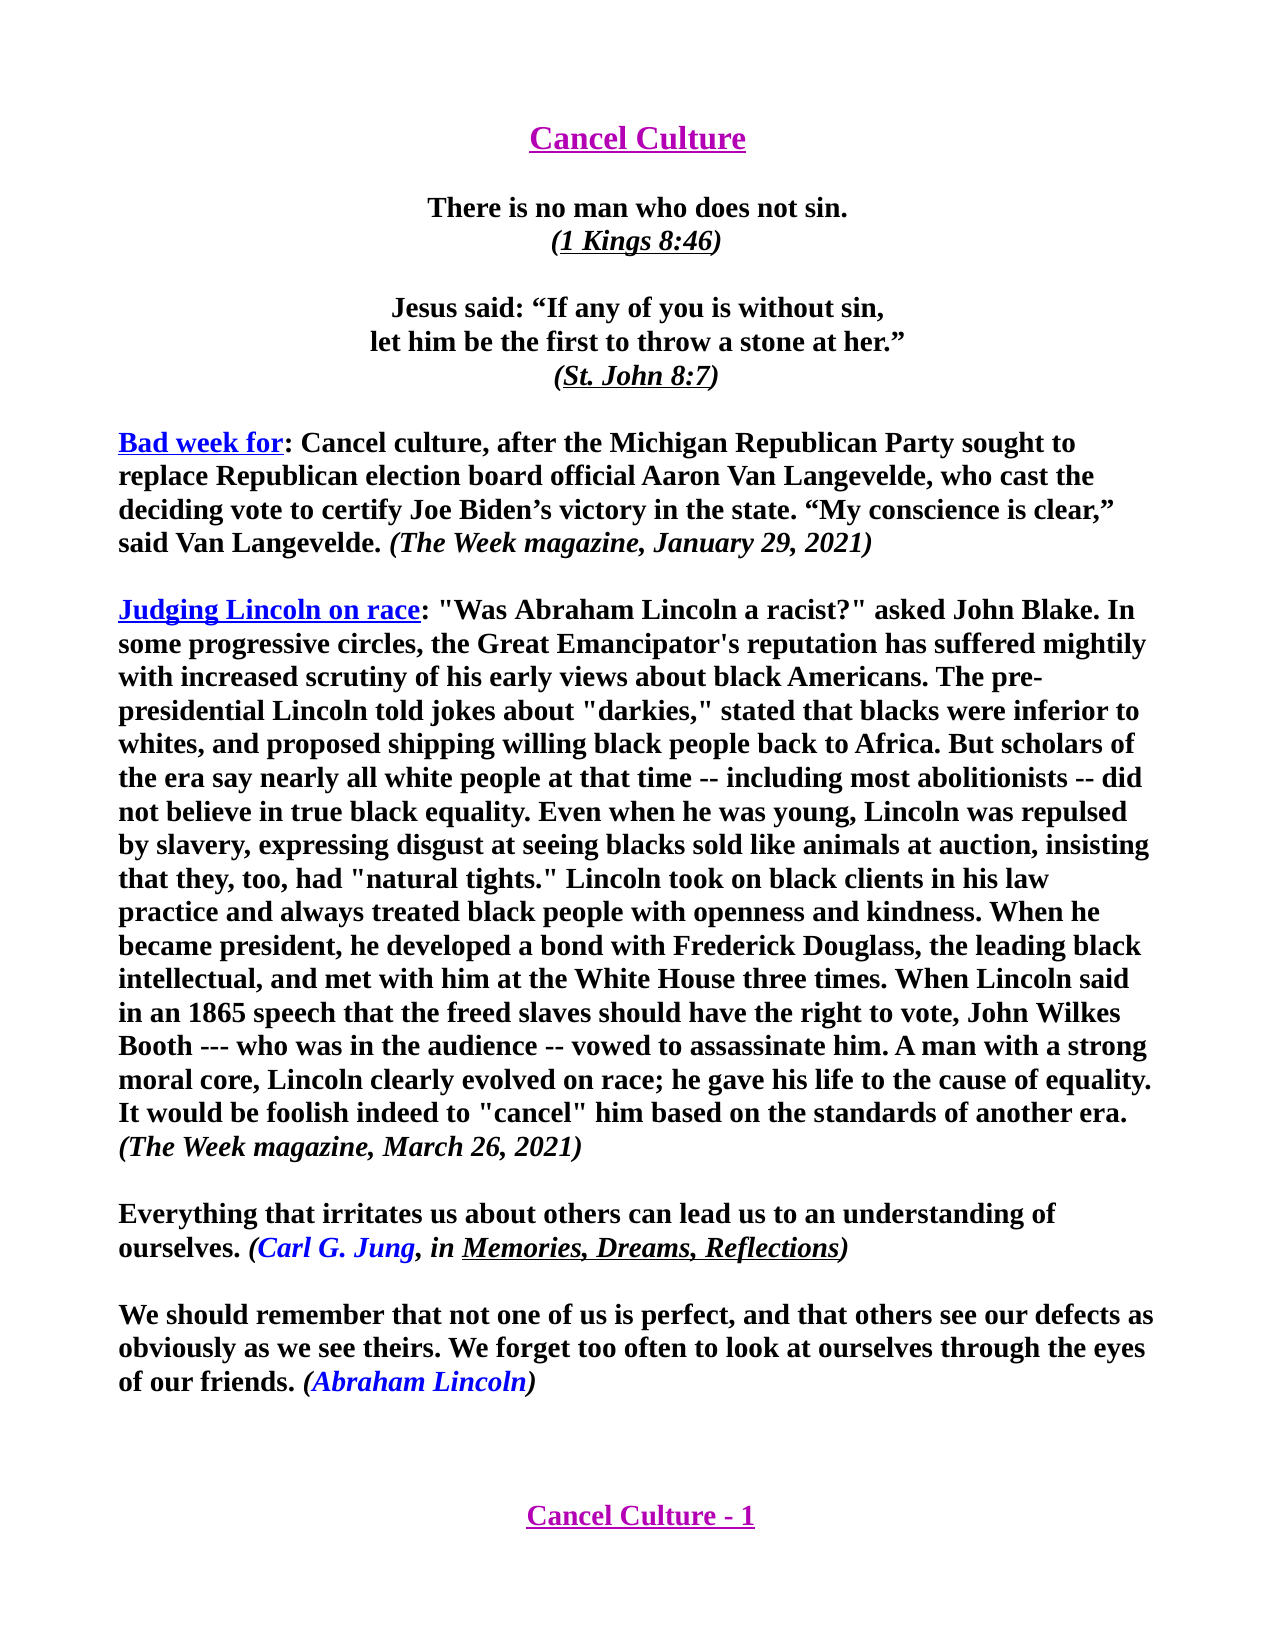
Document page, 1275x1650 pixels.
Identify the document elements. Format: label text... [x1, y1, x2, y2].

text Judging Lincoln on race: "Was Abraham Lincoln a racist?" asked John Blake. In some progressive circles, the Great Emancipator's reputation has suffered mightily with increased scrutiny of his early views about black Americans. The pre-presidential Lincoln told jokes about "darkies," stated that blacks were inferior to whites, and proposed shipping willing black people back to Africa. But scholars of the era say nearly all white people at that time -- including most abolitionists -- did not believe in true black equality. Even when he was young, Lincoln was repulsed by slavery, expressing disgust at seeing blacks sold like animals at auction, insisting that they, too, had "natural tights." Lincoln took on black clients in his law practice and always treated black people with openness and kindness. When he became president, he developed a bond with Frederick Douglass, the leading black intellectual, and met with him at the White House three times. When Lincoln said in an 1865 speech that the freed slaves should have the right to vote, John Wilkes Booth --- who was in the audience -- vowed to assassinate him. A man with a strong moral core, Lincoln clearly evolved on race; he gave his life to the cause of equality. It would be foolish indeed to "cancel" him based on the standards of another era. (The Week magazine, March 26, 2021) [118, 592, 1157, 1163]
text We should remember that not one of us is perfect, and that others see our defects as obviously as we see theirs. We forget too often to look at ourselves through the eyes of our friends. (Abraham Lincoln) [118, 1297, 1157, 1397]
text let him be the first to throw a stone at her.” [118, 324, 1157, 358]
text Everything that irritates us about others can lead us to an understanding of ourselves. (Carl G. Jung, in Memories, Dreams, Reflections) [118, 1196, 1157, 1263]
text Bad week for: Cancel culture, after the Michigan Republican Party sought to replace Republican election board official Aaron Van Langevelde, who cast the deciding vote to certify Joe Biden’s victory in the state. “My conscience is clear,” said Van Langevelde. (The Week magazine, January 29, 2021) [118, 425, 1157, 559]
text Cancel Culture [118, 118, 1157, 156]
text (1 Kings 8:46) [118, 223, 1157, 257]
text There is no man who does not sin. [118, 190, 1157, 223]
text (St. John 8:7) [118, 358, 1157, 391]
text Jesus said: “If any of you is without sin, [118, 291, 1157, 324]
